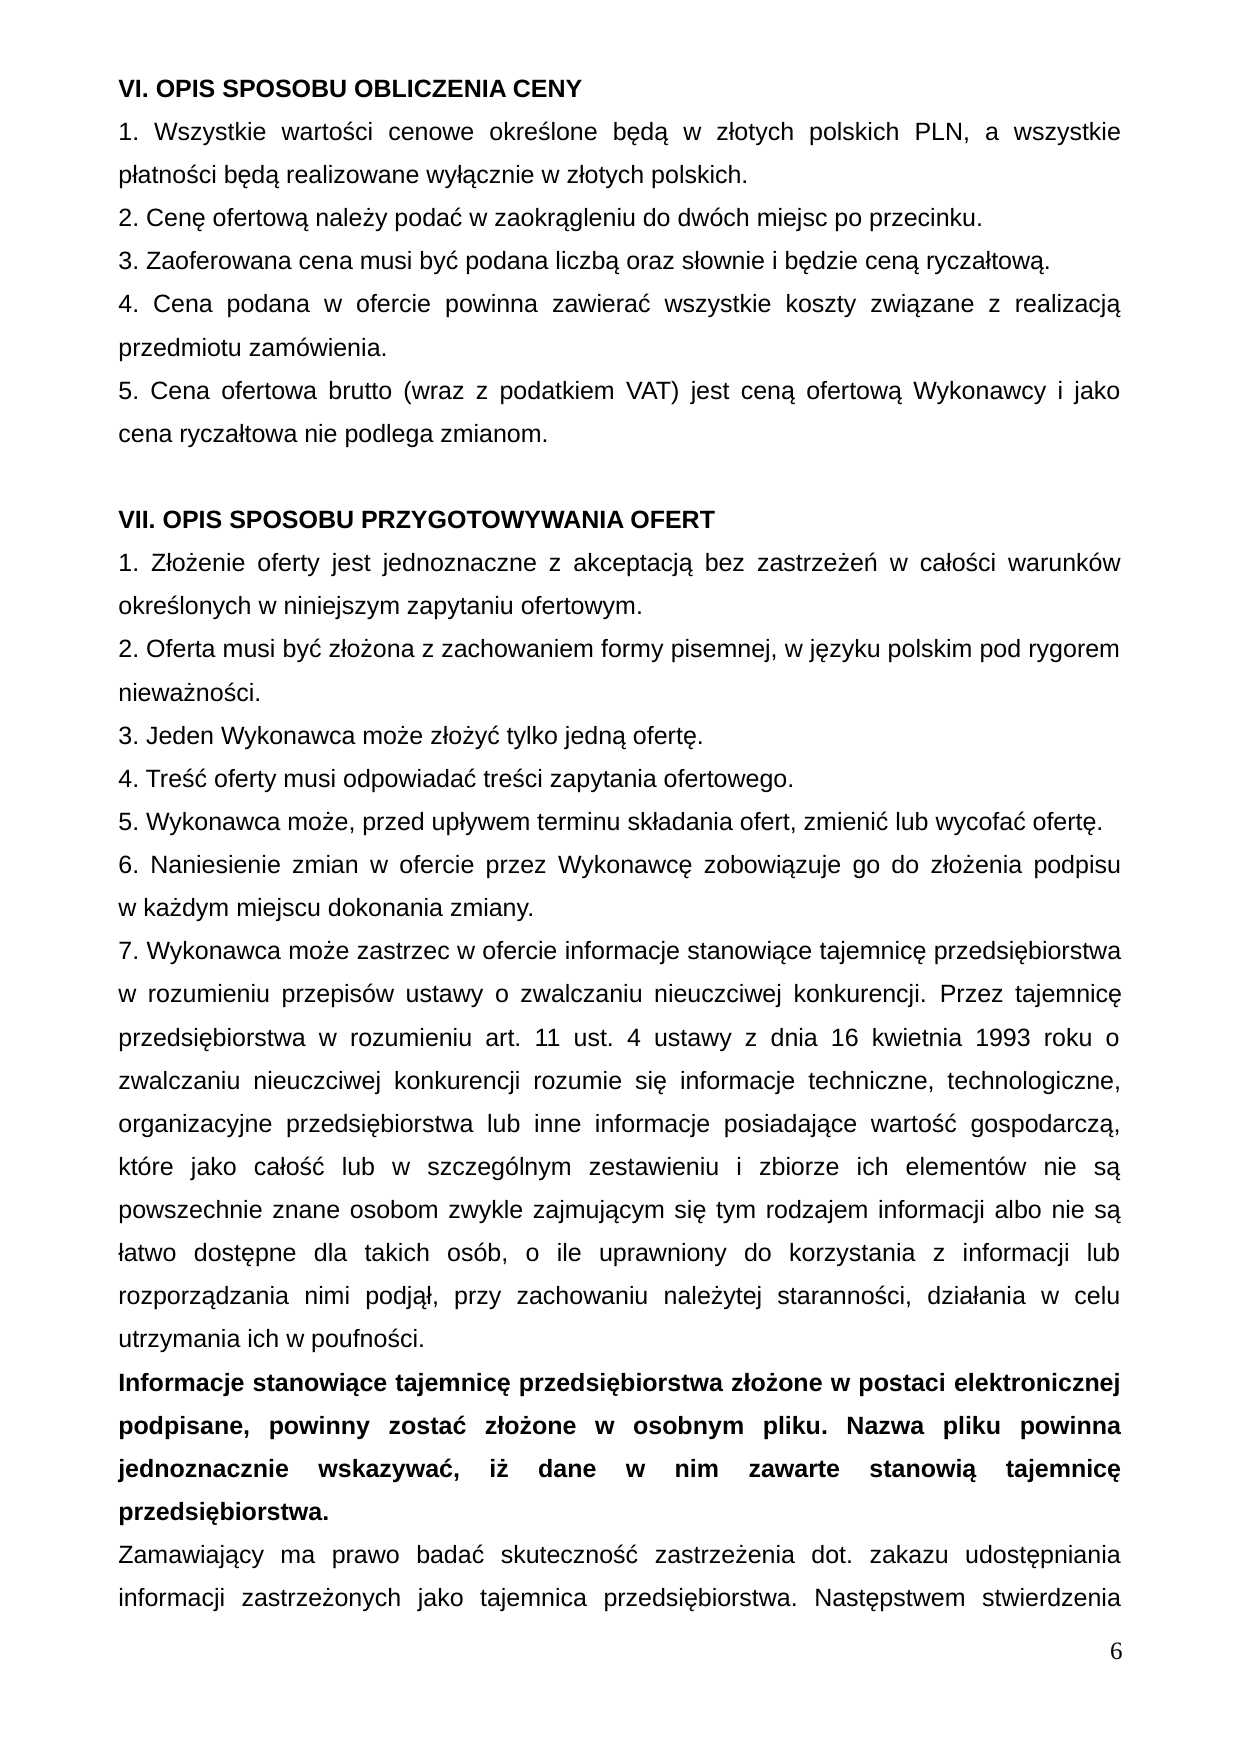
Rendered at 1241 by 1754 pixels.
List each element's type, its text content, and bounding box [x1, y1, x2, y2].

text 4. Treść oferty musi odpowiadać treści zapytania ofertowego. [118, 764, 1122, 792]
text 5. Cena ofertowa brutto (wraz z podatkiem VAT) jest ceną ofertową Wykonawcy i jako cena ryczałtowa nie podlega zmianom. [118, 376, 1122, 447]
text Zamawiający ma prawo badać skuteczność zastrzeżenia dot. zakazu udostępniania informacji zastrzeżonych jako tajemnica przedsiębiorstwa. Następstwem stwierdzenia [118, 1540, 1122, 1612]
text VII. OPIS SPOSOBU PRZYGOTOWYWANIA OFERT [118, 505, 1122, 534]
text 7. Wykonawca może zastrzec w ofercie informacje stanowiące tajemnicę przedsiębiorstwa w rozumieniu przepisów ustawy o zwalczaniu nieuczciwej konkurencji. Przez tajemnicę przedsiębiorstwa w rozumieniu art. 11 ust. 4 ustawy z dnia 16 kwietnia 1993 roku o zwalczaniu nieuczciwej konkurencji rozumie się informacje techniczne, technologiczne, organizacyjne przedsiębiorstwa lub inne informacje posiadające wartość gospodarczą, które jako całość lub w szczególnym zestawieniu i zbiorze ich elementów nie są powszechnie znane osobom zwykle zajmującym się tym rodzajem informacji albo nie są łatwo dostępne dla takich osób, o ile uprawniony do korzystania z informacji lub rozporządzania nimi podjął, przy zachowaniu należytej staranności, działania w celu utrzymania ich w poufności. [118, 936, 1122, 1353]
text 2. Oferta musi być złożona z zachowaniem formy pisemnej, w języku polskim pod rygorem nieważności. [118, 634, 1122, 706]
text Informacje stanowiące tajemnicę przedsiębiorstwa złożone w postaci elektronicznej podpisane, powinny zostać złożone w osobnym pliku. Nazwa pliku powinna jednoznacznie wskazywać, iż dane w nim zawarte stanowią tajemnicę przedsiębiorstwa. [118, 1367, 1122, 1526]
text 4. Cena podana w ofercie powinna zawierać wszystkie koszty związane z realizacją przedmiotu zamówienia. [118, 289, 1122, 361]
text 5. Wykonawca może, przed upływem terminu składania ofert, zmienić lub wycofać ofertę. [118, 807, 1122, 836]
text 2. Cenę ofertową należy podać w zaokrągleniu do dwóch miejsc po przecinku. [118, 203, 1122, 232]
text 6. Naniesienie zmian w ofercie przez Wykonawcę zobowiązuje go do złożenia podpisu w każdym miejscu dokonania zmiany. [118, 850, 1122, 922]
text 1. Wszystkie wartości cenowe określone będą w złotych polskich PLN, a wszystkie płatności będą realizowane wyłącznie w złotych polskich. [118, 117, 1122, 189]
text 3. Zaoferowana cena musi być podana liczbą oraz słownie i będzie ceną ryczałtową. [118, 246, 1122, 275]
text 3. Jeden Wykonawca może złożyć tylko jedną ofertę. [118, 721, 1122, 749]
text 1. Złożenie oferty jest jednoznaczne z akceptacją bez zastrzeżeń w całości warunków określonych w niniejszym zapytaniu ofertowym. [118, 548, 1122, 620]
text VI. OPIS SPOSOBU OBLICZENIA CENY [118, 74, 1122, 102]
